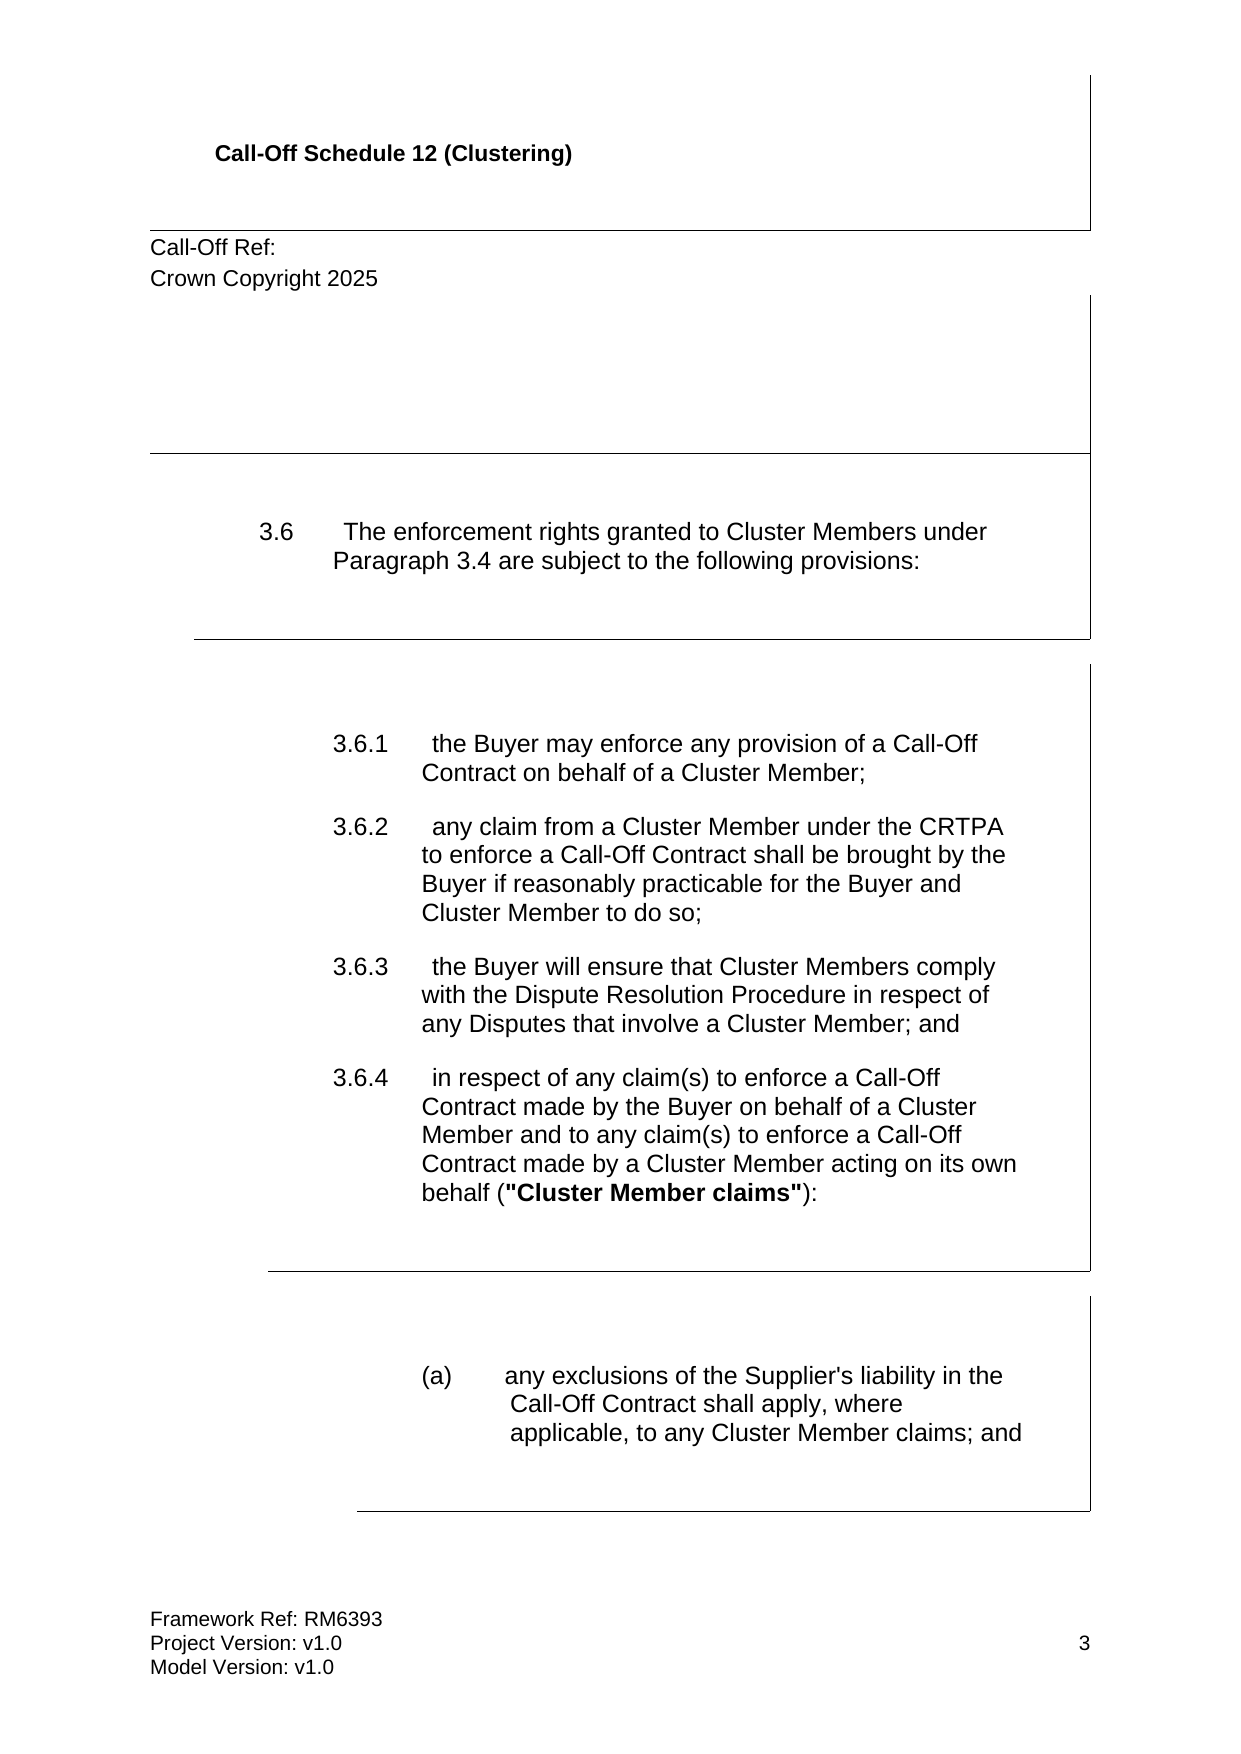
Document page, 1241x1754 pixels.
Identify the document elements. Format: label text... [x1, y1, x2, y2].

list The enforcement rights granted to Cluster Members under Paragraph 3.4 are subject to the following provisions: [194, 453, 1090, 639]
list the Buyer may enforce any provision of a Call-Off Contract on behalf of a Cluster Member; [268, 664, 1090, 747]
list any claim from a Cluster Member under the CRTPA to enforce a Call-Off Contract shall be brought by the Buyer if reasonably practicable for the Buyer and Cluster Member to do so; [268, 747, 1090, 887]
list the Buyer will ensure that Cluster Members comply with the Dispute Resolution Procedure in respect of any Disputes that involve a Cluster Member; and [268, 887, 1090, 998]
list in respect of any claim(s) to enforce a Call-Off Contract made by the Buyer on behalf of a Cluster Member and to any claim(s) to enforce a Call-Off Contract made by a Cluster Member acting on its own behalf ("Cluster Member claims"): [268, 998, 1090, 1271]
list any exclusions of the Supplier's liability in the Call-Off Contract shall apply, where applicable, to any Cluster Member claims; and [357, 1296, 1090, 1511]
